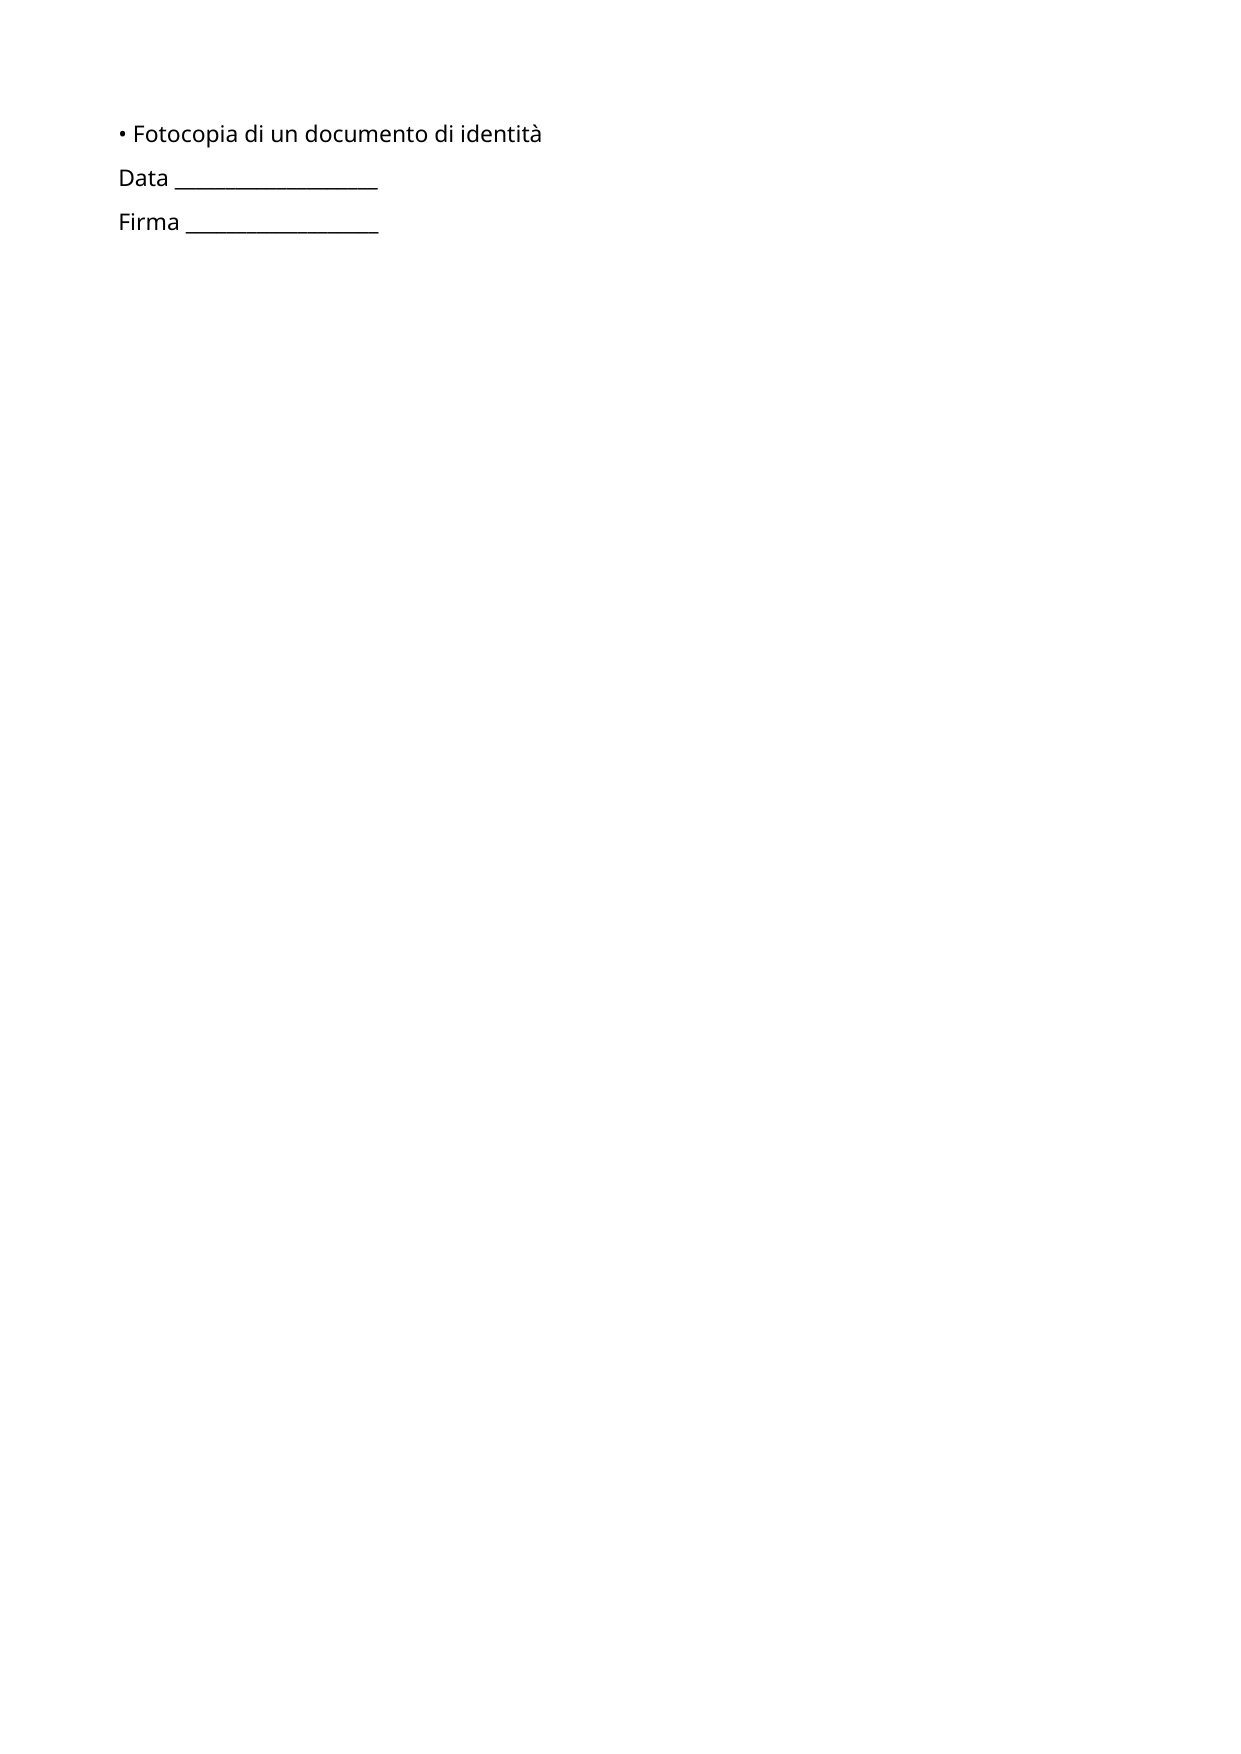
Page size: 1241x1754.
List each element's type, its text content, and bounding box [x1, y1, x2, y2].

text Firma ___________________ [118, 206, 1122, 237]
text Data ____________________ [118, 162, 1122, 193]
text • Fotocopia di un documento di identità [118, 118, 1122, 149]
